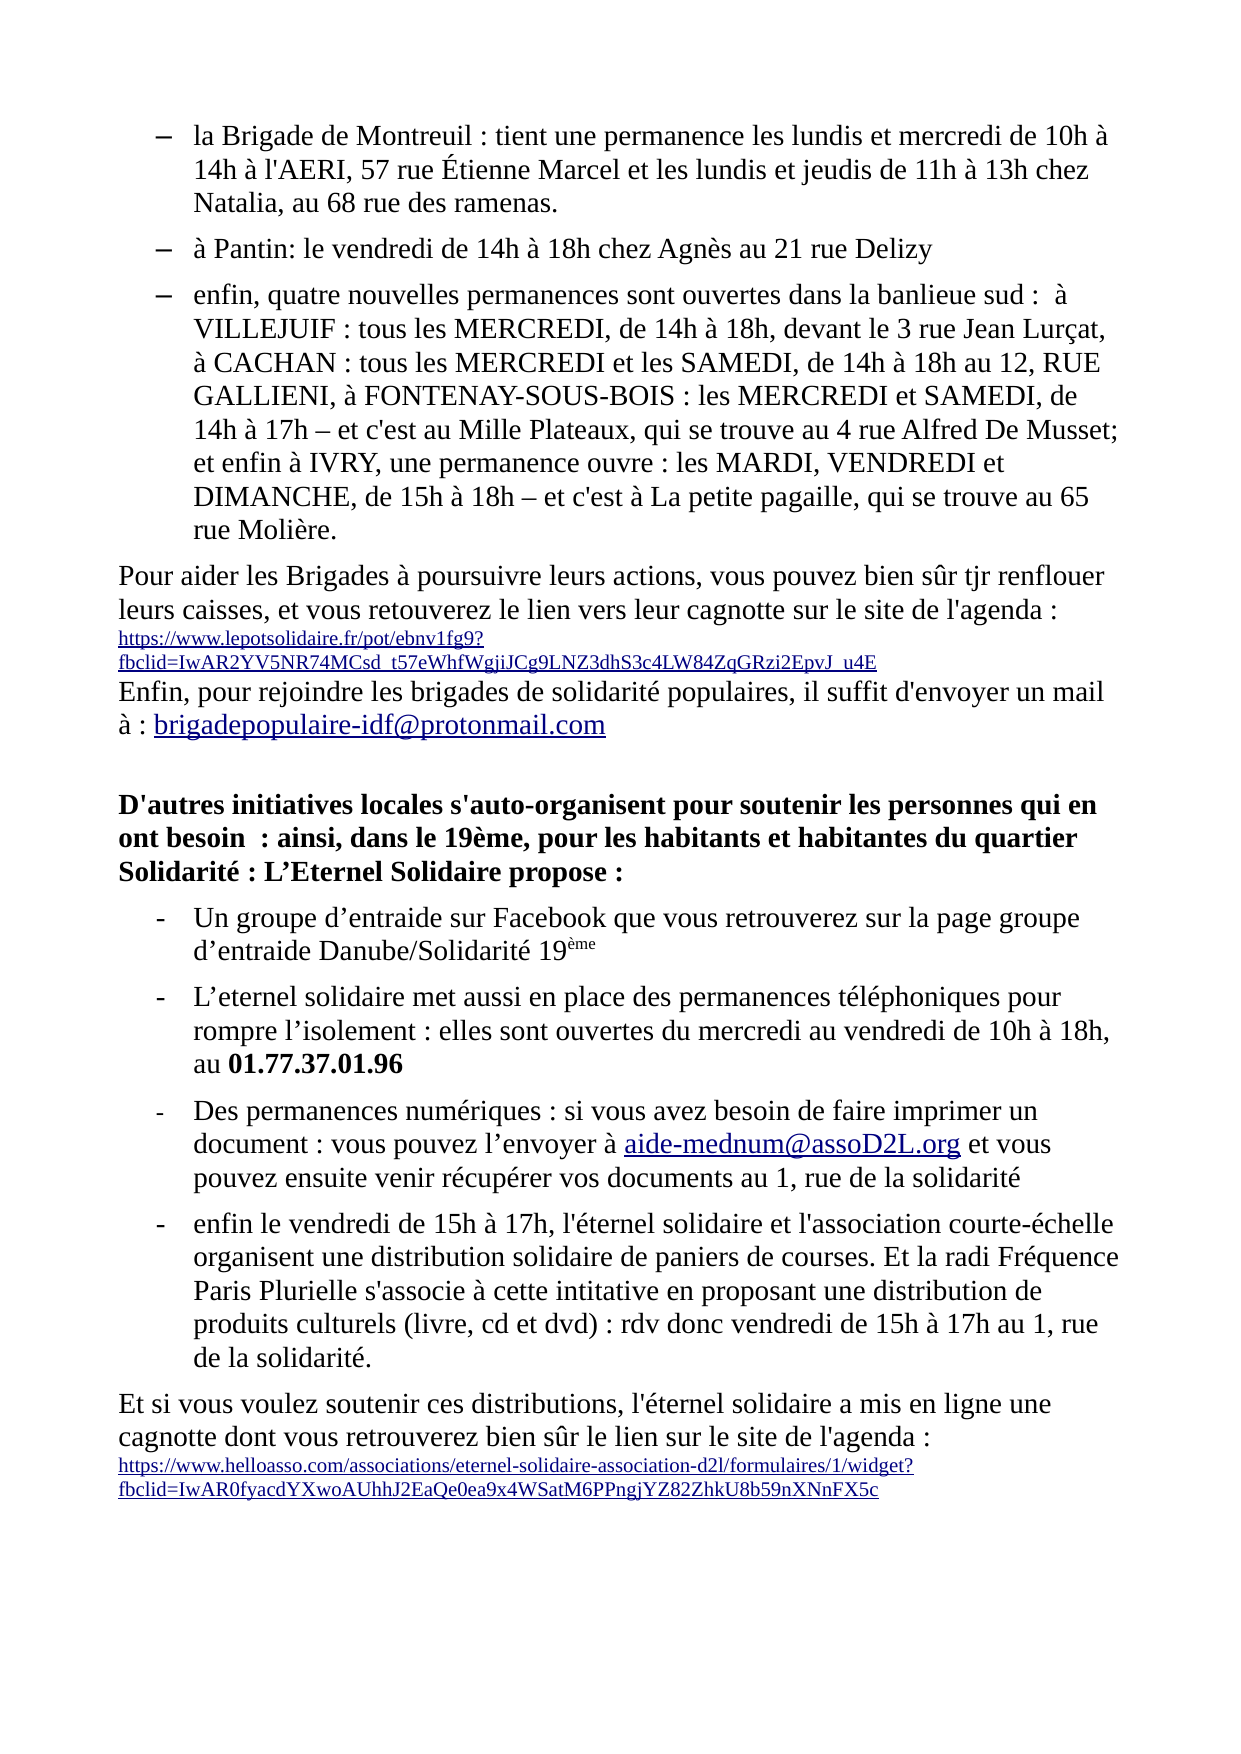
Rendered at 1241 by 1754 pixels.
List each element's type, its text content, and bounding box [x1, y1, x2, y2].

list enfin, quatre nouvelles permanences sont ouvertes dans la banlieue sud : à VILLEJUIF : tous les MERCREDI, de 14h à 18h, devant le 3 rue Jean Lurçat, à CACHAN : tous les MERCREDI et les SAMEDI, de 14h à 18h au 12, RUE GALLIENI, à FONTENAY-SOUS-BOIS : les MERCREDI et SAMEDI, de 14h à 17h – et c'est au Mille Plateaux, qui se trouve au 4 rue Alfred De Musset; et enfin à IVRY, une permanence ouvre : les MARDI, VENDREDI et DIMANCHE, de 15h à 18h – et c'est à La petite pagaille, qui se trouve au 65 rue Molière. [156, 277, 1122, 546]
text Et si vous voulez soutenir ces distributions, l'éternel solidaire a mis en ligne une cagnotte dont vous retrouverez bien sûr le lien sur le site de l'agenda : https://www.helloasso.com/associations/eternel-solidaire-association-d2l/formulaires/1/widget?fbclid=IwAR0fyacdYXwoAUhhJ2EaQe0ea9x4WSatM6PPngjYZ82ZhkU8b59nXNnFX5c [118, 1386, 1122, 1501]
list à Pantin: le vendredi de 14h à 18h chez Agnès au 21 rue Delizy [156, 231, 1122, 265]
text Enfin, pour rejoindre les brigades de solidarité populaires, il suffit d'envoyer un mail à : brigadepopulaire-idf@protonmail.com [118, 674, 1122, 741]
list la Brigade de Montreuil : tient une permanence les lundis et mercredi de 10h à 14h à l'AERI, 57 rue Étienne Marcel et les lundis et jeudis de 11h à 13h chez Natalia, au 68 rue des ramenas. [156, 118, 1122, 219]
list Un groupe d’entraide sur Facebook que vous retrouverez sur la page groupe d’entraide Danube/Solidarité 19ème [156, 900, 1122, 967]
list Des permanences numériques : si vous avez besoin de faire imprimer un document : vous pouvez l’envoyer à aide-mednum@assoD2L.org et vous pouvez ensuite venir récupérer vos documents au 1, rue de la solidarité [156, 1093, 1122, 1193]
text Pour aider les Brigades à poursuivre leurs actions, vous pouvez bien sûr tjr renflouer leurs caisses, et vous retouverez le lien vers leur cagnotte sur le site de l'agenda : https://www.lepotsolidaire.fr/pot/ebnv1fg9?fbclid=IwAR2YV5NR74MCsd_t57eWhfWgjiJCg9LNZ3dhS3c4LW84ZqGRzi2EpvJ_u4E [118, 558, 1122, 674]
list enfin le vendredi de 15h à 17h, l'éternel solidaire et l'association courte-échelle organisent une distribution solidaire de paniers de courses. Et la radi Fréquence Paris Plurielle s'associe à cette intitative en proposant une distribution de produits culturels (livre, cd et dvd) : rdv donc vendredi de 15h à 17h au 1, rue de la solidarité. [156, 1206, 1122, 1373]
text D'autres initiatives locales s'auto-organisent pour soutenir les personnes qui en ont besoin : ainsi, dans le 19ème, pour les habitants et habitantes du quartier Solidarité : L’Eternel Solidaire propose : [118, 787, 1122, 887]
list L’eternel solidaire met aussi en place des permanences téléphoniques pour rompre l’isolement : elles sont ouvertes du mercredi au vendredi de 10h à 18h, au 01.77.37.01.96 [156, 979, 1122, 1080]
